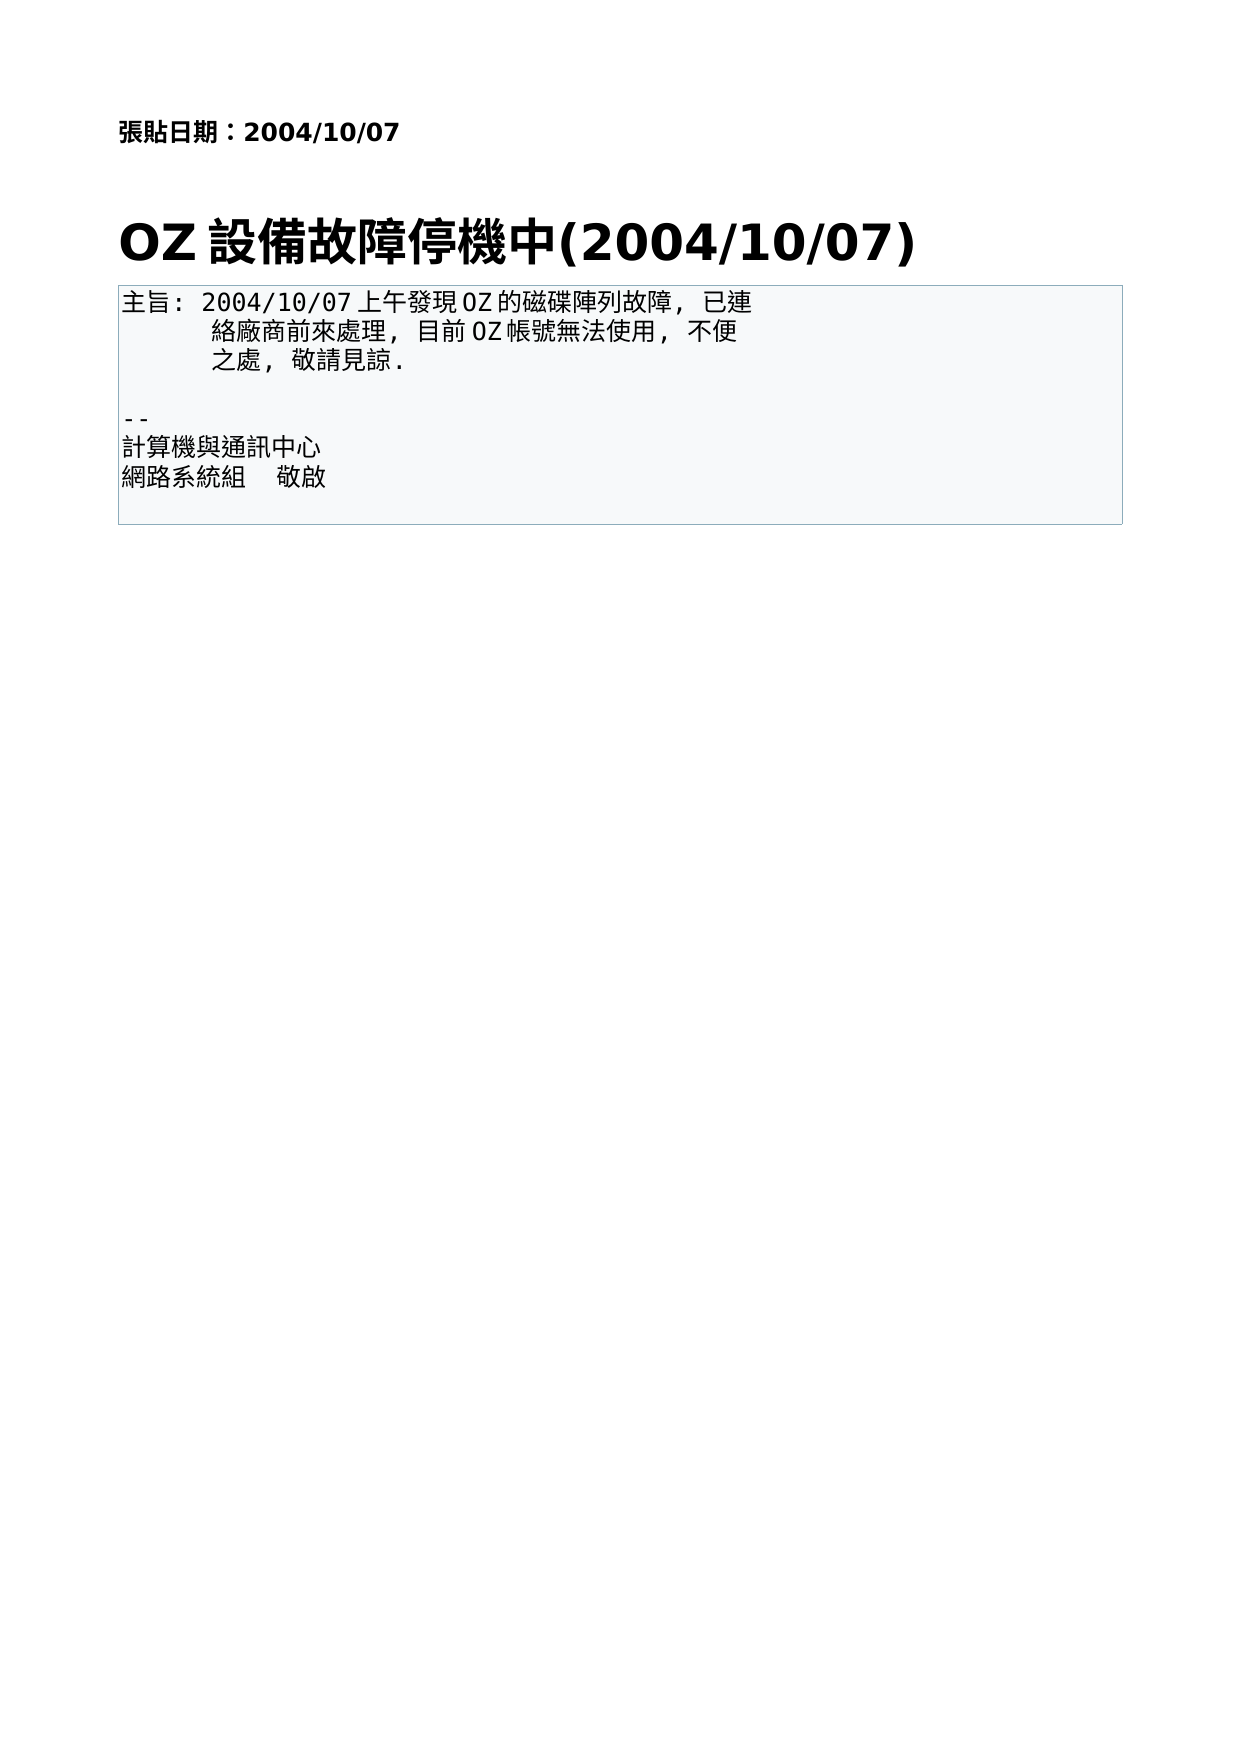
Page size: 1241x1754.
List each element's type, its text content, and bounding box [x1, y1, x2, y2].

text 張貼日期：2004/10/07 [118, 118, 1122, 176]
text 主旨: 2004/10/07上午發現OZ的磁碟陣列故障, 已連 絡廠商前來處理, 目前OZ帳號無法使用, 不便 之處, 敬請見諒. -- 計算機與通訊中心 網路系統組 敬啟 [119, 286, 1122, 524]
subtitle OZ設備故障停機中(2004/10/07) [118, 214, 1122, 272]
